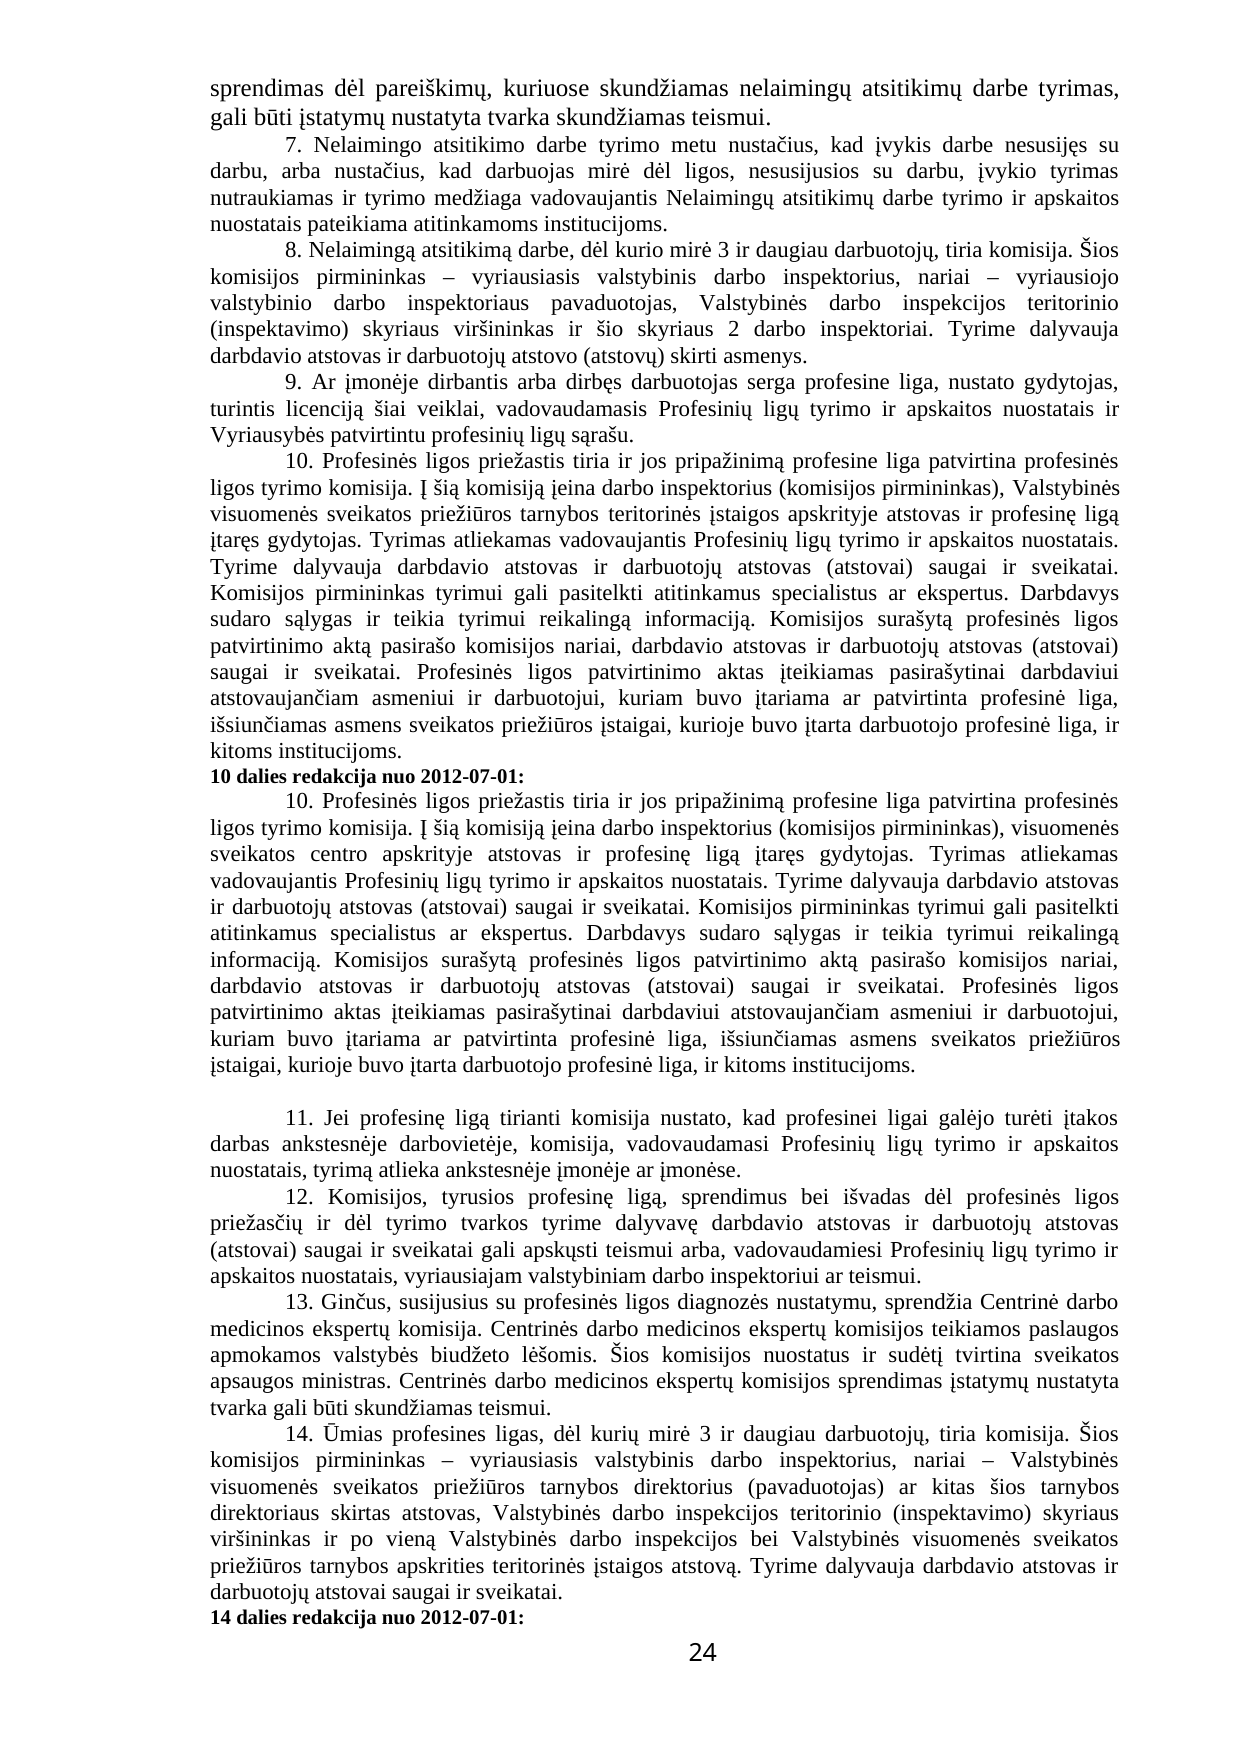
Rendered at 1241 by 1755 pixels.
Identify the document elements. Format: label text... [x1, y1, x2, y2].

text 9. Ar įmonėje dirbantis arba dirbęs darbuotojas serga profesine liga, nustato gydytojas, turintis licenciją šiai veiklai, vadovaudamasis Profesinių ligų tyrimo ir apskaitos nuostatais ir Vyriausybės patvirtintu profesinių ligų sąrašu. [210, 368, 1120, 447]
text 8. Nelaimingą atsitikimą darbe, dėl kurio mirė 3 ir daugiau darbuotojų, tiria komisija. Šios komisijos pirmininkas – vyriausiasis valstybinis darbo inspektorius, nariai – vyriausiojo valstybinio darbo inspektoriaus pavaduotojas, Valstybinės darbo inspekcijos teritorinio (inspektavimo) skyriaus viršininkas ir šio skyriaus 2 darbo inspektoriai. Tyrime dalyvauja darbdavio atstovas ir darbuotojų atstovo (atstovų) skirti asmenys. [210, 236, 1120, 368]
text 14 dalies redakcija nuo 2012-07-01: [210, 1604, 1120, 1629]
text 11. Jei profesinę ligą tirianti komisija nustato, kad profesinei ligai galėjo turėti įtakos darbas ankstesnėje darbovietėje, komisija, vadovaudamasi Profesinių ligų tyrimo ir apskaitos nuostatais, tyrimą atlieka ankstesnėje įmonėje ar įmonėse. [210, 1104, 1120, 1183]
text 10. Profesinės ligos priežastis tiria ir jos pripažinimą profesine liga patvirtina profesinės ligos tyrimo komisija. Į šią komisiją įeina darbo inspektorius (komisijos pirmininkas), visuomenės sveikatos centro apskrityje atstovas ir profesinę ligą įtaręs gydytojas. Tyrimas atliekamas vadovaujantis Profesinių ligų tyrimo ir apskaitos nuostatais. Tyrime dalyvauja darbdavio atstovas ir darbuotojų atstovas (atstovai) saugai ir sveikatai. Komisijos pirmininkas tyrimui gali pasitelkti atitinkamus specialistus ar ekspertus. Darbdavys sudaro sąlygas ir teikia tyrimui reikalingą informaciją. Komisijos surašytą profesinės ligos patvirtinimo aktą pasirašo komisijos nariai, darbdavio atstovas ir darbuotojų atstovas (atstovai) saugai ir sveikatai. Profesinės ligos patvirtinimo aktas įteikiamas pasirašytinai darbdaviui atstovaujančiam asmeniui ir darbuotojui, kuriam buvo įtariama ar patvirtinta profesinė liga, išsiunčiamas asmens sveikatos priežiūros įstaigai, kurioje buvo įtarta darbuotojo profesinė liga, ir kitoms institucijoms. [210, 788, 1120, 1077]
text 12. Komisijos, tyrusios profesinę ligą, sprendimus bei išvadas dėl profesinės ligos priežasčių ir dėl tyrimo tvarkos tyrime dalyvavę darbdavio atstovas ir darbuotojų atstovas (atstovai) saugai ir sveikatai gali apskųsti teismui arba, vadovaudamiesi Profesinių ligų tyrimo ir apskaitos nuostatais, vyriausiajam valstybiniam darbo inspektoriui ar teismui. [210, 1183, 1120, 1288]
text 10 dalies redakcija nuo 2012-07-01: [210, 763, 1120, 788]
text 7. Nelaimingo atsitikimo darbe tyrimo metu nustačius, kad įvykis darbe nesusijęs su darbu, arba nustačius, kad darbuojas mirė dėl ligos, nesusijusios su darbu, įvykio tyrimas nutraukiamas ir tyrimo medžiaga vadovaujantis Nelaimingų atsitikimų darbe tyrimo ir apskaitos nuostatais pateikiama atitinkamoms institucijoms. [210, 131, 1120, 236]
text 10. Profesinės ligos priežastis tiria ir jos pripažinimą profesine liga patvirtina profesinės ligos tyrimo komisija. Į šią komisiją įeina darbo inspektorius (komisijos pirmininkas), Valstybinės visuomenės sveikatos priežiūros tarnybos teritorinės įstaigos apskrityje atstovas ir profesinę ligą įtaręs gydytojas. Tyrimas atliekamas vadovaujantis Profesinių ligų tyrimo ir apskaitos nuostatais. Tyrime dalyvauja darbdavio atstovas ir darbuotojų atstovas (atstovai) saugai ir sveikatai. Komisijos pirmininkas tyrimui gali pasitelkti atitinkamus specialistus ar ekspertus. Darbdavys sudaro sąlygas ir teikia tyrimui reikalingą informaciją. Komisijos surašytą profesinės ligos patvirtinimo aktą pasirašo komisijos nariai, darbdavio atstovas ir darbuotojų atstovas (atstovai) saugai ir sveikatai. Profesinės ligos patvirtinimo aktas įteikiamas pasirašytinai darbdaviui atstovaujančiam asmeniui ir darbuotojui, kuriam buvo įtariama ar patvirtinta profesinė liga, išsiunčiamas asmens sveikatos priežiūros įstaigai, kurioje buvo įtarta darbuotojo profesinė liga, ir kitoms institucijoms. [210, 447, 1120, 763]
text sprendimas dėl pareiškimų, kuriuose skundžiamas nelaimingų atsitikimų darbe tyrimas, gali būti įstatymų nustatyta tvarka skundžiamas teismui. [210, 73, 1120, 131]
text 13. Ginčus, susijusius su profesinės ligos diagnozės nustatymu, sprendžia Centrinė darbo medicinos ekspertų komisija. Centrinės darbo medicinos ekspertų komisijos teikiamos paslaugos apmokamos valstybės biudžeto lėšomis. Šios komisijos nuostatus ir sudėtį tvirtina sveikatos apsaugos ministras. Centrinės darbo medicinos ekspertų komisijos sprendimas įstatymų nustatyta tvarka gali būti skundžiamas teismui. [210, 1288, 1120, 1420]
text 14. Ūmias profesines ligas, dėl kurių mirė 3 ir daugiau darbuotojų, tiria komisija. Šios komisijos pirmininkas – vyriausiasis valstybinis darbo inspektorius, nariai – Valstybinės visuomenės sveikatos priežiūros tarnybos direktorius (pavaduotojas) ar kitas šios tarnybos direktoriaus skirtas atstovas, Valstybinės darbo inspekcijos teritorinio (inspektavimo) skyriaus viršininkas ir po vieną Valstybinės darbo inspekcijos bei Valstybinės visuomenės sveikatos priežiūros tarnybos apskrities teritorinės įstaigos atstovą. Tyrime dalyvauja darbdavio atstovas ir darbuotojų atstovai saugai ir sveikatai. [210, 1420, 1120, 1604]
